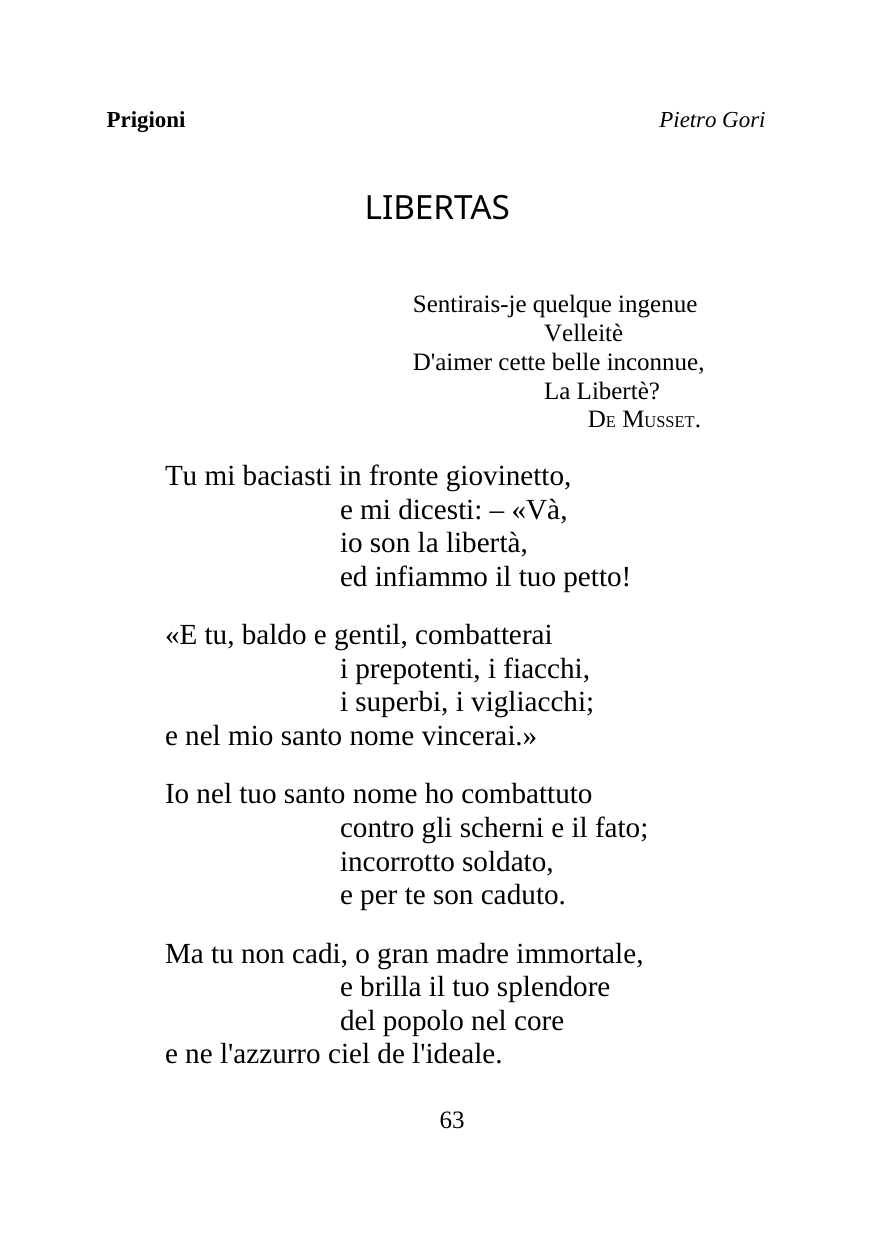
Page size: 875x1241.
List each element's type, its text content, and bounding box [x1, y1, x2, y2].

text D'aimer cette belle inconnue, La Libertè? [413, 347, 768, 404]
text e ne l'azzurro ciel de l'ideale. [165, 1036, 768, 1070]
text De Musset. [544, 404, 768, 433]
text Ma tu non cadi, o gran madre immortale, e brilla il tuo splendore del popolo nel core [165, 936, 768, 1036]
text Tu mi baciasti in fronte giovinetto, e mi dicesti: – «Và, io son la libertà, ed infiammo il tuo petto! [165, 458, 768, 592]
text e nel mio santo nome vincerai.» [165, 718, 768, 752]
text Io nel tuo santo nome ho combattuto contro gli scherni e il fato; incorrotto soldato, e per te son caduto. [165, 777, 768, 911]
text Sentirais-je quelque ingenue Velleitè [413, 289, 768, 347]
subtitle LIBERTAS [106, 184, 768, 229]
text «E tu, baldo e gentil, combatterai i prepotenti, i fiacchi, i superbi, i vigliacchi; [165, 617, 768, 718]
